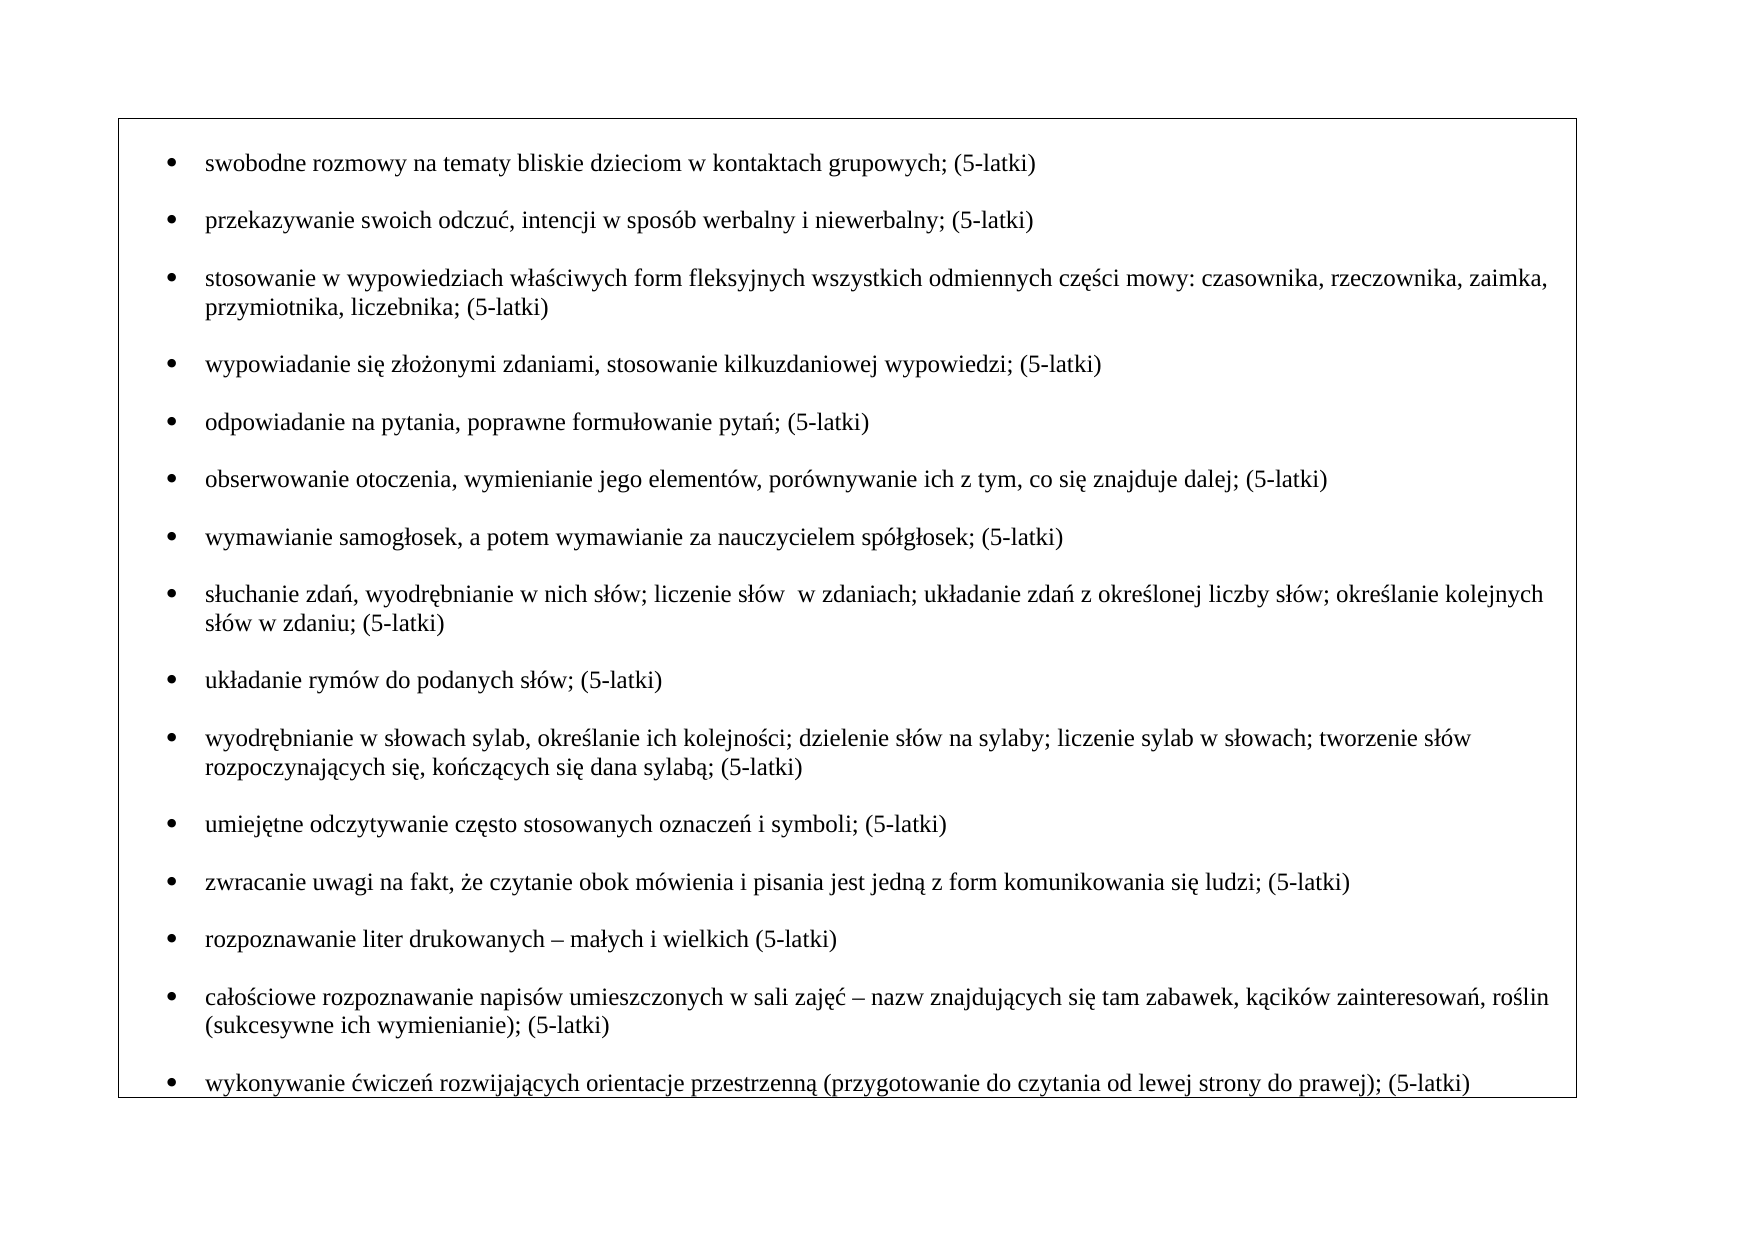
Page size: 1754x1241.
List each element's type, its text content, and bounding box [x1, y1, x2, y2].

table_cell Treści programowe: Fizyczny obszar rozwoju dziecka Społeczna aktywność dziecka: zawracanie uwagi na kulturę spożywania posiłków; (5-latki) samodzielne rozbieranie się i ubieranie oraz dbanie o swoją garderobę; (5-latki) porządkowanie po sobie miejsc zabaw, pracy i spożywania posiłków; (5-latki) dbanie o porządek na półkach indywidualnych; (5-latki) spożywanie posiłków – korzystanie z serwetek; (6-latki) wiązanie obuwia; (6-latki) wykazywanie inicjatywy w dbałości o salę zajęć. (6-latki) Językowa aktywność dziecka: rozwijanie sprawności całego ciała (w toku wykonywania czynności samoobsługowych, zabaw ruchowych i ćwiczeń gimnastycznych); (5-latki) wykonywanie czynności wymagających zaangażowania mięśni dłoni, np.: lepienie z plasteliny, zgniatanie i zaginanie papieru, wycinanie, wydzieranie; (5-latki) rozwijanie koordynacji wzrokowo-ruchowej, np.: powtarzanie ruchów innej osoby w czasie zabawy; (5-latki) wykonywanie czynności z dużym i małym napięciem mięśniowym w toku zabaw ruchowych i ćwiczeń plastycznych; (5-latki) odwzorowywanie elementów (przerysowywanie, rysowanie według wzoru, kalkowanie); (5-latki) określanie kierunku pisania (rysownia) – od lewej strony linii do prawej i od góry kartki do dołu; (6-latki) rozwijanie koordynacji ruchowej (głownie skoordynowanej współpracy ruchów ramienia, przedramienia, nadgarstka i palców); (6-latki) rozwijanie koordynacji ruchowo-słuchowo-wzrokowej; (6-latki) gospodarowanie przestrzenią kartki (wykonywanie prac plastycznych na papierze o różnych formatach – z tendencją do przechodzenia do małych, zamkniętych powierzchni); (6-latki) nabywanie płynności ruchów rąk (np. w toku swobodnych ruchów tanecznych, gimnastycznych ćwiczeń ramion, zadań plastycznych wymagających zamalowania dużych przestrzeni kartki); (6-latki) nabywanie precyzji wykonywania ruchów dłońmi (np. ubieranie lalek, zapinanie guzików, wiązanie sznurowadeł, dekorowanie kartki). (6-latki) Artystyczna aktywność dziecka: uczestniczenie w zabawach rytmicznych, ruchowych, pląsach przy muzyce; (5-latki) uczestniczenie w zabawach konstrukcyjno-technicznych wykorzystujących doświadczenia zbierane podczas poznawania środowiska technicznego, np. składanie zabawek z oddzielnych części, budowanie różnych konstrukcji z klocków, przezywanie radości z pozytywnych efektów swoich działań; (5-latki) improwizowanie ruchowe do dowolniej muzyki; (6-latki) samodzielne używanie wybranych narzędzi, przyborów, wybieranie materiałów, organizowanie sobie stanowiska pracy i porządkowanie go po zakończonej pracy. (6-latki) Ruchowa i zdrowotna aktywność dziecka: nazywanie części ciała; (5-latki) utrwalanie orientacji w schemacie własnego ciała i ciała drugiej osoby (np. w kontekście kształtowania prawidłowej postawy); (5-latki) uczestniczenie w zabawach ruchowych: kształtujących postawę, orientacyjno-porządkowych, bieżnych, z elementami skoku, podskoku, z elementami toczenia, z elementami rzutu, chwytu, równoważnych, organizowanych metodą opowieści ruchowych, ze śpiewem; (5-latki) uczestniczenie w zabawach organizowanych w terenie (w ogrodzie przedszkolnym, w parku, na boisku) w różnych porach roku (na śniegu, w wodzie); (5-latki) uczestniczenie w ćwiczeniach gimnastycznych; (5-latki) ubieranie się odpowiednio do warunków atmosferycznych występujących w danej porze roku (zapobieganie przegrzaniu i zmarznięciu); (latki) przebywanie na świeżym powietrzu; uczestniczenie w spacerach, zabawach i ćwiczeniach ruchowych; (5-latki) dbanie o higienę poprzez codzienne mycie całego ciała, mycie zębów po posiłkach, samodzielne korzystanie z toalety, mycie rak, zwłaszcza po pobycie w toalecie i po zabawie na świeżym powietrzu, utrzymywanie czystości odzieży, obuwia; zwracanie uwagi na estetyczny wygląd, samodzielne ubieranie się i rozbieranie, dbanie o rzeczy osobiste, codzienne zmienianie bielizny, nieużywanie cudzych grzebieni, szczotek, ręczników, zachowywanie porządku w miejscu zabawy, pracy, nauki; (5-latki) sygnalizowanie nauczycielowi złego samopoczucia; (5-latki) wyrabianie nawyków zdrowotnych, np. samodzielnego ubierania się, poprawnego korzystania z toalety, właściwego zachowania się przy stole, przestrzegania zasad bezpieczeństwa w toku zabaw ruchowych i innych; (5-latki) aktywne uczestniczenie w zabawach na świeżym powietrzu; (5-latki) przeplatanie aktywności ruchowej z odpoczynkiem; (5latki) wybieranie bezpiecznego miejsca do zabaw; (5-latki) bezpieczne korzystanie ze sprzętu sportowego, urządzeń znajdujących się na placu zabaw; (5-latki) informowanie nauczyciela o wszystkich sytuacjach budzących wątpliwości i obawy; (5-latki) naśladowanie ruchów wykonywanych przez nauczyciela, odtwarzanie ruchem całego ciała lub samych rąk sposobów poruszania się zwierząt itp.; (5-latki) zacieśnianie kontaktów interpersonalnych z grupą poprzez wspólne organizowanie zabaw ruchowych; (6-latki) odpowiednie dobieranie miejsc zabaw przy stoliku, biurku (miejsce dobrze oświetlone, krzesło dopasowane do wzrostu dziecka); (6-latki) sygnalizowanie potrzeby pomocy w sytuacjach zagrożenia, zwracanie się do osób, które mogą tej pomocy udzielić. (6-latki) Emocjonalny obszar rozwoju dziecka Społeczna aktywność dziecka: wyrażanie i nazywanie różnych emocji podczas zabaw; (5-latki) określanie sytuacji wywołujących różne emocje, np.: radość, złość, smutek, strach; (5-latki) radzenie sobie z emocjami poprzez udział w zabawach , rozmowach, słuchaniu wybranych utworów literackich; (5-latki) zapraszanie innych dzieci do wspólnej zabawy; (5-latki) szanowanie wytworów pracy innych oraz ich własności; (5-latki) dzielenie się wrażeniami, spostrzeżeniami z obserwacji danego zdarzenia, danej sytuacji; (5-latki) zwracanie się o pomoc w trudnych sytuacjach; (5-latki) szanowanie odmowy uczestnictwa w niechcianych sytuacjach; (6-latki) czerpanie radości i satysfakcji z przebywania na lonie natury; (6-latki) czynny udział w dekorowaniu sali; (6-latki) podejmowanie prób samodzielnego rozwiązywania problemu. (6-latki) Społeczny obszar rozwoju dziecka Społeczna aktywność dziecka: prezentowanie swoich wyrobów, dokonanie samooceny ich wykonania; (5-latki) uczestniczenie w sytuacjach stwarzających możliwość wyboru, przewidywanie skutków zachowań, zwracanie uwagi na konsekwencje wynikające z danego wyboru; (5-latki) przestrzeganie wspólnie ustalonych umów i zasad regulujących współżycie w grupie; (5-latki) dostrzeganie potrzeb innych, szanowanie ich; (5-latki) cieszenie się z sukcesów drugiej osoby; (5-latki) pomaganie kolegom w sytuacjach wywołujących smutek; (5-latki) szanowanie wytworów pracy innych oraz ich własności; (5-latki) współdziałanie podczas zabaw, gier, tańców integracyjnych; (5-latki) unikanie zachować agresywnych, powstrzymywanie ich, dążenie do kompromisu; (5-latki) uczestniczenie we wspólnych zabawach, np.: ruchowych, prowadzonych metodą Rudolfa Labana, Weroniki Sherborne, wspólne wykonywanie prac plastycznych; (5-latki) dzielenie się wrażeniami, spostrzeżeniami z obserwacji danego zdarzenia, danej sytuacji; (5-latki) odpowiadanie na zadane pytania, formułowanie własnych pytań; (5-latki) wykazywanie się inicjatywą w sytuacjach nowych, nieznanych; (6-latki) samodzielne wykonywanie różnych czynności rozwijających poczucie odpowiedzialności za powierzone zadanie; (6-latki) wykorzystywanie sytuacji dnia codziennego do nabywania umiejętności samooceny; (6-latki) szanowanie odmowy uczestnictwa w niechcianych sytuacjach; (6-latki) czynne uczestniczenie w ustalaniu reguł i zasad współżycia w grupie. (6-latki) Poznawczy obszar rozwoju dziecka Społeczna aktywność dziecka: określanie tego, co dziecko robi dobrze: (5-latki) podejmowanie prób posługiwania się przyborami i narzędziami zgodnie z ich przeznaczeniem; (5-latki) opowiadanie o sobie w grupie rówieśniczej; (5-latki) oglądanie zdjęć, ilustracji, słuchanie wierszy, opowiadań – odwoływanie się do własnych obserwacji w celu zwróceni uwagi na piękno naszego kraju; (5-latki) podejmowanie prób posługiwania się przyborami i narzędziami zgodnie z ich przeznaczeniem oraz w sposób twórczy i niekonwencjonalny. (6-latki) Językowa aktywność dziecka: uczestniczenie w zabawach polegających na odtwarzaniu dźwięków, np. w zabawie w echo melodyczne, wokalne; (5-latki) aktywne słuchanie rozmówcy; (5-latki) wyklaskiwanie rytmicznych fragmentów piosenek; (5-latki) wyrażanie swoich myśli, potrzeb, przeżyć w rozmowach z rówieśnikami w codziennych sytuacjach; (5-latki) swobodne rozmowy na tematy bliskie dzieciom w kontaktach grupowych; (5-latki) przekazywanie swoich odczuć, intencji w sposób werbalny i niewerbalny; (5-latki) stosowanie w wypowiedziach właściwych form fleksyjnych wszystkich odmiennych części mowy: czasownika, rzeczownika, zaimka, przymiotnika, liczebnika; (5-latki) wypowiadanie się złożonymi zdaniami, stosowanie kilkuzdaniowej wypowiedzi; (5-latki) odpowiadanie na pytania, poprawne formułowanie pytań; (5-latki) obserwowanie otoczenia, wymienianie jego elementów, porównywanie ich z tym, co się znajduje dalej; (5-latki) wymawianie samogłosek, a potem wymawianie za nauczycielem spółgłosek; (5-latki) słuchanie zdań, wyodrębnianie w nich słów; liczenie słów w zdaniach; układanie zdań z określonej liczby słów; określanie kolejnych słów w zdaniu; (5-latki) układanie rymów do podanych słów; (5-latki) wyodrębnianie w słowach sylab, określanie ich kolejności; dzielenie słów na sylaby; liczenie sylab w słowach; tworzenie słów rozpoczynających się, kończących się dana sylabą; (5-latki) umiejętne odczytywanie często stosowanych oznaczeń i symboli; (5-latki) zwracanie uwagi na fakt, że czytanie obok mówienia i pisania jest jedną z form komunikowania się ludzi; (5-latki) rozpoznawanie liter drukowanych – małych i wielkich (5-latki) całościowe rozpoznawanie napisów umieszczonych w sali zajęć – nazw znajdujących się tam zabawek, kącików zainteresowań, roślin (sukcesywne ich wymienianie); (5-latki) wykonywanie ćwiczeń rozwijających orientacje przestrzenną (przygotowanie do czytania od lewej strony do prawej); (5-latki) rozumienie wybranych znaków umownych; (5-latki) sprawne posługiwanie się mową w różnych sytuacjach; (6-latki) układanie historyjek obrazkowych, opowiadanie ich, dopowiadanie ich zakończeń; (6-latki) mówienie z właściwą dla siebie intonacją; (6-latki) używanie spójników w celu uzyskania dłuższych wypowiedzi; (6-latki) prawidłowe stosowanie przyimków; (6-latki) posługiwanie się poprawną mową; (6-latki) poprawne wypowiadanie się w czasach przyszłym i przeszłym; (6-latki) stosowanie słów przeciwstawnych, zdrobnień, zgrubień; (6-latki) formułowanie dłuższych wypowiedzi na ważne tematy, samodzielne werbalizowanie własnych potrzeb i decyzji; (6-latki) formułowanie dłuższych wypowiedzi na dowolny temat; (6-latki) poznawanie zapisu swojego imienia i zapisu imion kolegów i koleżanek z grupy rozpoznawanie ich, układanie liter według wzoru; (6-latki) wyodrębnianie zdań w wypowiedziach, liczenie ich, układanie wypowiedzi, np. na temat obrazka, składającej się z określonej liczby zdań; (6-latki) wyodrębnianie w słowach głosek: w wygłosie, nagłosie, śródgłosie (6-latki) liczenie głosek w słowach; układanie słów rozpoczynających się, kończących się daną głoską: (6-latki) rozumienie różnic pomiędzy samogłoską i spółgłoską (6-latki) czytanie całościowe wyrazów, równoważników zdań; (6-latki) rozpoznawanie liter pisanych. (6-latki) Artystyczna aktywność dziecka: słuchanie piosenek w wykonaniu nauczyciela oraz nagrań; (5-latki) nauka piosenek fragmentami, metodą ze słuchu; (5-latki) śpiewanie piosenek – zbiorowe i indywidualne; (5-latki) wykorzystanie naturalnych efektów perkusyjnych (klaskania, tupania, stukania…) do akompaniamentu podczas słuchania lub śpiewania piosenek; (5-latki) poznawanie wyglądu instrumentów perkusyjnych: kołatki, grzechotki, bębenka, trójkąta, talerzy, drewienek i sposobu gry na nich; (5-latki) wykonywanie akompaniamentu do piosenek na instrumentach perkusyjnych oraz innych przedmiotach – indywidualnie lub grupowo (tworzenie orkiestry); (5-latki) wykonywanie prostych, jedno-, dwutaktowych tematów rytmicznych na instrumentach perkusyjnych; (5-latki) uczestniczenie w zabawach rytmicznych, ruchowych, pląsach przy muzyce; (5-latki) reagowanie na zmiany tempa i dynamiki utworu; (5-latki) estetyczne, rytmiczne poruszanie się przy muzyce; (5-latki) improwizowanie piosenki ruchem; (5-latki) dostrzeganie zmian w wysokości dźwięków; (5-latki) tworzenie galerii prac plastycznych dzieci, związanych, np. z porami roku; (5-latki) tworzenie różnych przestrzennych kompozycji z wykorzystaniem palców, dłoni, całego ciała; (5-latki) rysowanie, malowanie farbami plakatowymi, akwarelami z użyciem palców lub pędzli, na różnym podłożu; wycinanie, wydzieranie z różnych materiałów, obrysowywanie szablonów, lepienie z gliny, plasteliny, masy solnej i papierowej, modeliny, naklejanie, ugniatanie itd.; (5-latki) odczuwanie radości z tworzenia, działania plastycznego; (5-latki) słuchanie, czytanych przez nauczyciela lub lektora, fragmentów literatury z odpowiednią intonacją i odpowiednim natężeniem głosu; zwracanie uwagi na piękno języka polskiego (5-latki) wyrażanie swoich przeżyć wewnętrznych, uczuć poprzez różne formy ekspresji: słowną, ruchową, plastyczną, muzyczną; (5-latki) samodzielne śpiewanie piosenek z akompaniamentem muzycznym; (6-latki) improwizowanie ruchowe dowolnej muzyki (6-latki) wyczuwanie akcentu metrycznego w taktach dwu-, trzy- i czteromiarowych; (6-latki) wykonywanie ćwiczeń dykcyjnych ćwiczących wyrazistość, intonację wypowiedzi; (6-latki) poznawanie różnych technik plastycznych, np. batiku, kolażu, frotażu, stemplowania, mokre na mokrym, poprzez wykonywanie prac z ich wykorzystaniem; (6-latki) samodzielne używanie wybranych narzędzi, przyborów, wybieranie materiałów, organizowanie sobie stanowisk pracy; (6-latki) uczestniczenie w zabawach konstrukcyjno-technicznych, wykorzystujących doświadczenia zbierane podczas poznawania środowiska technicznego, np. składanie zabawek z oddzielnych części, budowanie różnych konstrukcji z klocków; przeżywanie radości z pozytywnych efektów swoich działań. (6-latki) Aktywność poznawcza: uczestniczenie w zabawach rozwijających: aktywność badawczą, umiejętność rozwiązywania problemów, myślenie, wyobrażenia, umiejętność klasyfikowania, uogólniania, rozumowania przyczynowo-skutkowego, poznawania samego siebie; (5-latki) uczestniczenie w zabawach organizowanych przez nauczyciela, dających dziecku satysfakcje i radość; (5-latki) wykorzystywanie w zabawach (także w sposób niekonwencjonalny) różnych zabawek, przedmiotów, znaków i symboli; (5-latki) rozpoznawanie przedmiotów, roślin, zwierząt za pomocą zmysłów: dotyku, smaku, węchu, wzroku, słuchu; (5-latki) dbanie o higienę zmysłów, np. unikanie hałasu, krzyku; (5-latki) mówienie z pamięci wierszy, rymowanek, piosenek w połączeniu z ruchem, obrazem, dźwiękiem; (5-latki) nauka na pamięć wierszy i piosenek treściowo bliskich dzieciom oraz sytuacjom, z jakimi się spotykają; (5-latki) uczestniczenie w zabawach, ćwiczeniach, pracach plastycznych, rozmowach, słuchaniu wierszy, opowiadań sprzyjających koncentracji uwagi; (5-latki) uczestniczenie w różnego rodzaju zabawach twórczych (tematycznych, konstrukcyjnych, ruchowych, z elementem pantomimy itd.): (5-latki) rozwijanie myślenia logicznego poprzez: rozwiązywanie zagadek, rebusów; określanie kolejności zdarzeń w różnych naturalnych sytuacjach, historyjkach; (5-latki) słuchanie rymowanek, wierszy, opisujących nierealne miejsca, postacie, zdarzenia; (5-latki) nazywanie i wskazywanie części ciała występujących podwójnie, parami – oczu, uszu, nóg; (5-latki) poruszanie się pod dyktando nauczyciela; (5-latki) wykonywanie ćwiczeń w parach; (5-latki) budowanie danego szeregu według wzrastającej lub malejącej liczby elementów, wielkości, natężenia barwy; (5-latki) łączenie przedmiotów w grupy na podstawie cechy percepcyjnej, np. barwy, wielkości, kształtu, a następnie cech funkcjonalnych; (5-latki) rozróżnianie błędnego liczenia od poprawnego; (5-latki) rozwijanie wyobraźni przestrzennej (np. poprzez zastosowanie przestrzennych technik plastycznych, takich jak: konstruowanie, modelowanie itp., oraz pozostawianie swobody w zagospodarowaniu przestrzeni kartki w toku rysowania); (5-latki) nabywanie wrażliwości dotykowej (poprzez kontakt z różnym materiałem przeznaczonym do działalności plastyczno-konstrukcyjnej, np. sznurkiem, watą, folia aluminiową, papierem ściernym, styropianem); (5-latki) wyszukiwanie takich samych przedmiotów, obrazów, symboli graficznych; (5-latki) segregowanie danych symboli graficznych według przyjętego kryterium; (5-latki) inicjowanie różnego rodzaju zabaw z wykorzystaniem pomysłów dzieci; (6-latki) orientowanie się na kartce papieru, wskazywanie, np. prawego górnego rogu, lewego górnego rogu kartki itd.; (6-latki) rozwijanie myślenia logicznego poprzez: analizowanie, syntezowanie, porównywanie, klasyfikowanie; układanie historyjek obrazkowych, opowiadanie ich z podaniem przyczyny i skutku danych zdarzeń; (6-latki) klasyfikowanie przedmiotów pod względem kilku cech wspólnych; (6-latki) liczenie od dowolnego miejsca, wspak, dwójkami, piątkami; (6-latki) nabywanie umiejętności kreślenia w ograniczonej przestrzeni, w układzie szeregowym, linii będących elementami liter (linii prostych, pionowych, poziomych i ukośnych, falistych, zaokrąglonych, pętli, kół, owali); (6-latki) rysowanie literopodobnych szlaczków na dużych płaszczyznach i w liniaturze; (6-latki) nazywanie źródeł dźwięków. (6-latki) Program wychowania przedszkolnego, Grupa MAC S.A. 2020 (s. 41–45, 46–48, 50, 52–54, 56, 57, 59–60, 61–62, 65, 66–67, 68, 71–72, 78). [119, 119, 1576, 1097]
